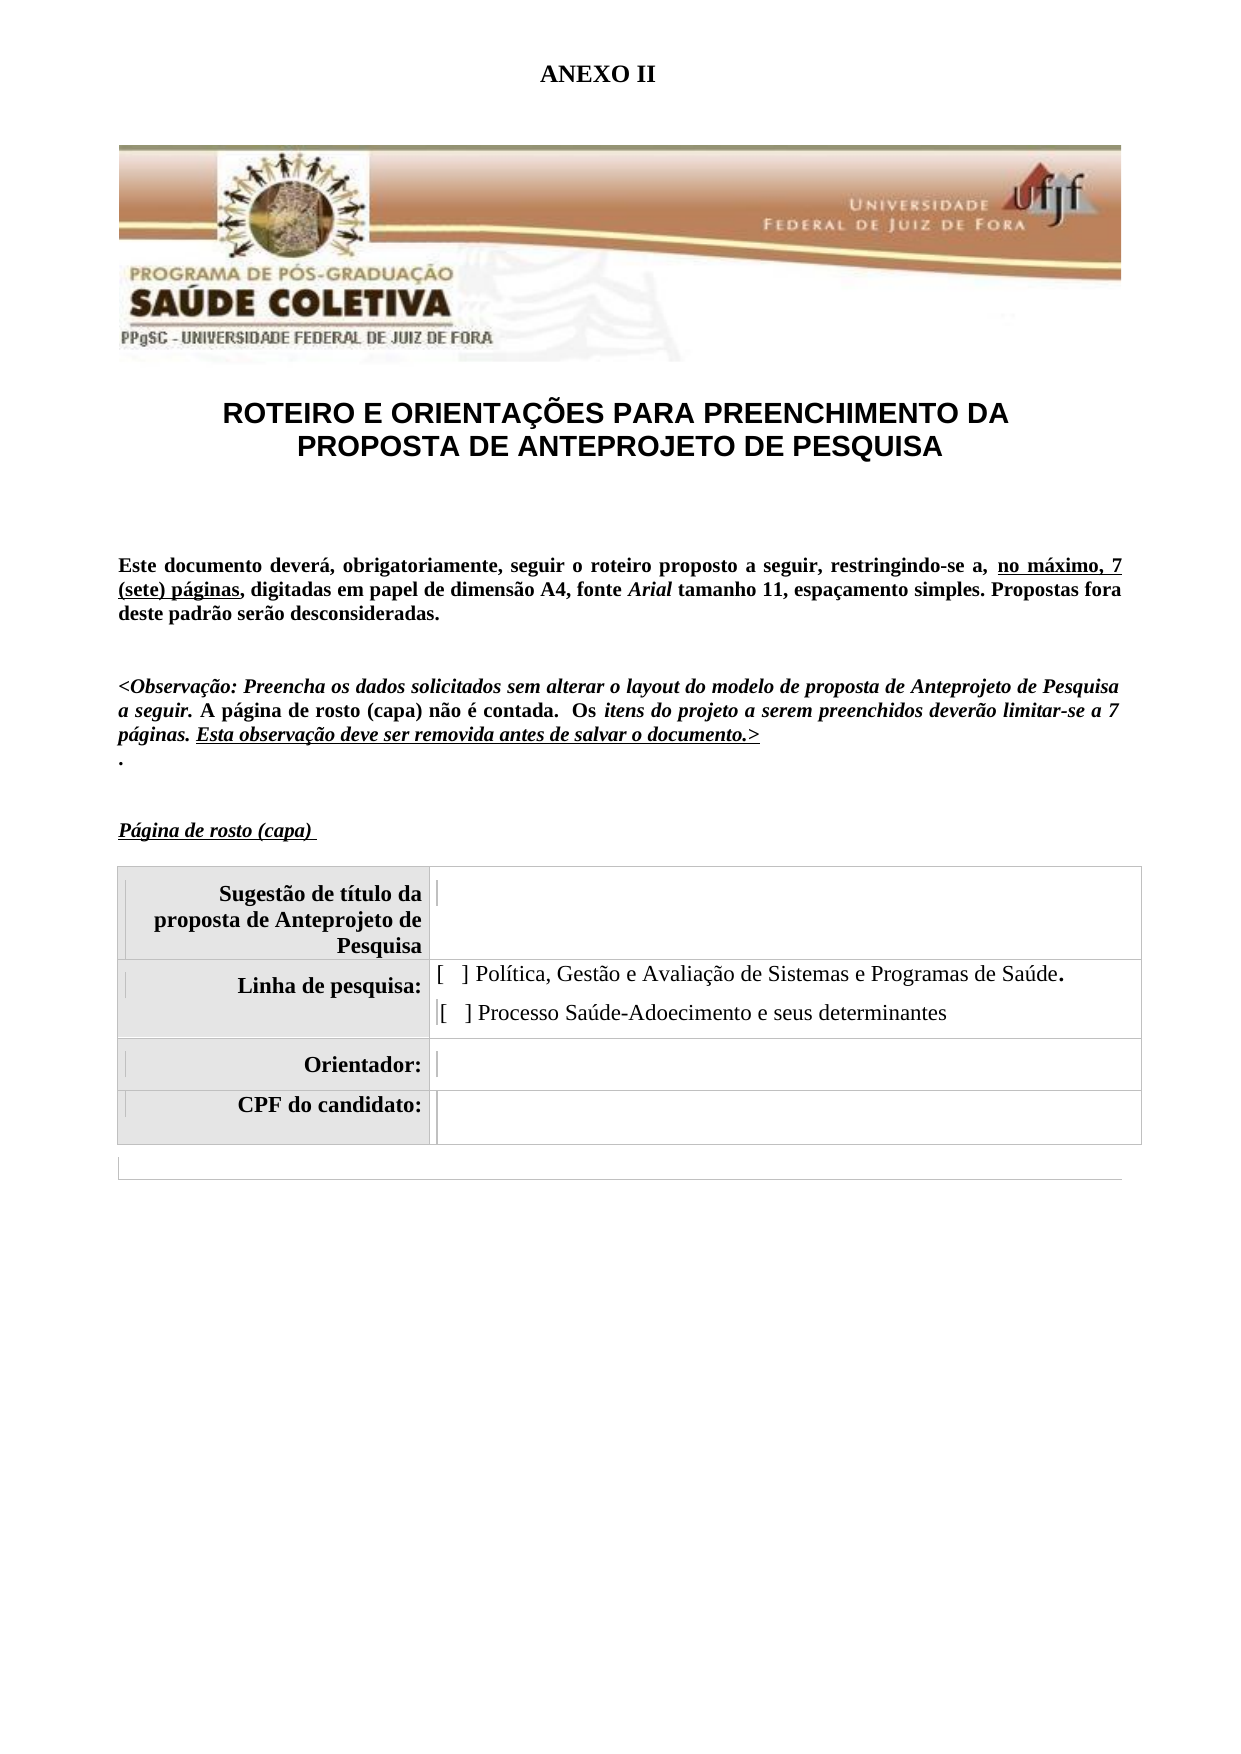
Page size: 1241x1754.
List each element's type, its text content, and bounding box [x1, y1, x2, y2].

table_cell [ ] Política, Gestão e Avaliação de Sistemas e Programas de Saúde. [ ] Processo Saúde-Adoecimento e seus determinantes [430, 960, 1141, 1037]
text . [118, 746, 1122, 770]
text Este documento deverá, obrigatoriamente, seguir o roteiro proposto a seguir, restringindo-se a, no máximo, 7 (sete) páginas, digitadas em papel de dimensão A4, fonte Arial tamanho 11, espaçamento simples. Propostas fora deste padrão serão desconsideradas. [118, 553, 1122, 625]
title PROPOSTA DE ANTEPROJETO DE PESQUISA [118, 429, 1122, 463]
table_header [430, 867, 1141, 959]
table_cell Linha de pesquisa: [118, 960, 429, 1037]
table_cell CPF do candidato: [118, 1091, 429, 1144]
table_cell [430, 1091, 436, 1144]
table_cell [438, 1091, 1141, 1144]
table_cell Orientador: [118, 1039, 429, 1090]
text Página de rosto (capa) [118, 818, 1122, 842]
title ROTEIRO E ORIENTAÇÕES PARA PREENCHIMENTO DA [118, 396, 1122, 429]
table_cell [430, 1039, 1141, 1090]
table_header Sugestão de título da proposta de Anteprojeto de Pesquisa [118, 867, 429, 959]
text ANEXO II [74, 59, 1122, 88]
text <Observação: Preencha os dados solicitados sem alterar o layout do modelo de proposta de Anteprojeto de Pesquisa a seguir. A página de rosto (capa) não é contada. Os itens do projeto a serem preenchidos deverão limitar-se a 7 páginas. Esta observação deve ser removida antes de salvar o documento.> [118, 673, 1122, 746]
